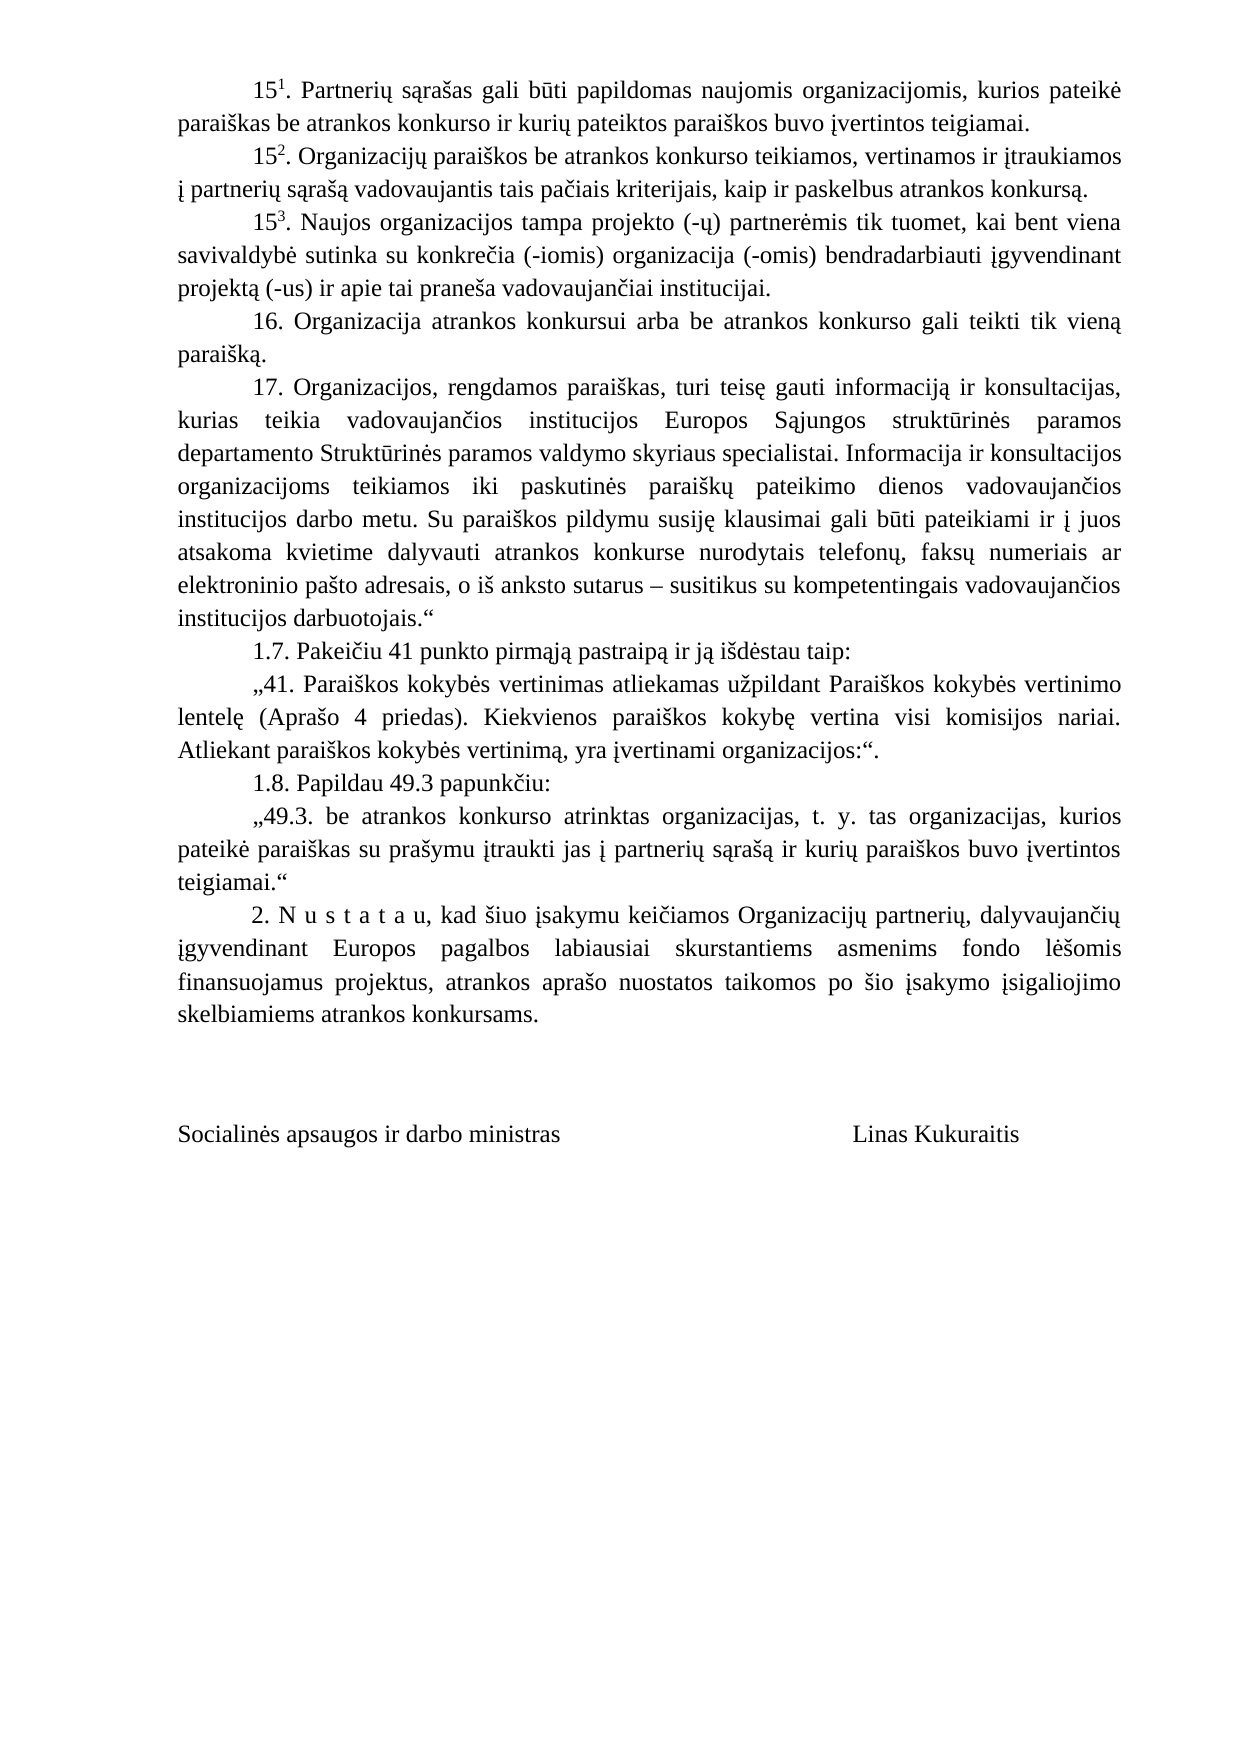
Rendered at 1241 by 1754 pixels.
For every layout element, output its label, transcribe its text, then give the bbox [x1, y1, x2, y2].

text 1.7. Pakeičiu 41 punkto pirmąją pastraipą ir ją išdėstau taip: [177, 636, 1122, 665]
text 1.8. Papildau 49.3 papunkčiu: [177, 768, 1122, 797]
text 153. Naujos organizacijos tampa projekto (-ų) partnerėmis tik tuomet, kai bent viena savivaldybė sutinka su konkrečia (-iomis) organizacija (-omis) bendradarbiauti įgyvendinant projektą (-us) ir apie tai praneša vadovaujančiai institucijai. [177, 207, 1122, 302]
text 16. Organizacija atrankos konkursui arba be atrankos konkurso gali teikti tik vieną paraišką. [177, 306, 1122, 368]
text 152. Organizacijų paraiškos be atrankos konkurso teikiamos, vertinamos ir įtraukiamos į partnerių sąrašą vadovaujantis tais pačiais kriterijais, kaip ir paskelbus atrankos konkursą. [177, 141, 1122, 203]
text 2. N u s t a t a u, kad šiuo įsakymu keičiamos Organizacijų partnerių, dalyvaujančių įgyvendinant Europos pagalbos labiausiai skurstantiems asmenims fondo lėšomis finansuojamus projektus, atrankos aprašo nuostatos taikomos po šio įsakymo įsigaliojimo skelbiamiems atrankos konkursams. [177, 901, 1122, 1028]
text „49.3. be atrankos konkurso atrinktas organizacijas, t. y. tas organizacijas, kurios pateikė paraiškas su prašymu įtraukti jas į partnerių sąrašą ir kurių paraiškos buvo įvertintos teigiamai.“ [177, 801, 1122, 896]
text 17. Organizacijos, rengdamos paraiškas, turi teisę gauti informaciją ir konsultacijas, kurias teikia vadovaujančios institucijos Europos Sąjungos struktūrinės paramos departamento Struktūrinės paramos valdymo skyriaus specialistai. Informacija ir konsultacijos organizacijoms teikiamos iki paskutinės paraiškų pateikimo dienos vadovaujančios institucijos darbo metu. Su paraiškos pildymu susiję klausimai gali būti pateikiami ir į juos atsakoma kvietime dalyvauti atrankos konkurse nurodytais telefonų, faksų numeriais ar elektroninio pašto adresais, o iš anksto sutarus – susitikus su kompetentingais vadovaujančios institucijos darbuotojais.“ [177, 372, 1122, 632]
text Socialinės apsaugos ir darbo ministras Linas Kukuraitis [177, 1119, 1122, 1148]
text „41. Paraiškos kokybės vertinimas atliekamas užpildant Paraiškos kokybės vertinimo lentelę (Aprašo 4 priedas). Kiekvienos paraiškos kokybę vertina visi komisijos nariai. Atliekant paraiškos kokybės vertinimą, yra įvertinami organizacijos:“. [177, 669, 1122, 764]
text 151. Partnerių sąrašas gali būti papildomas naujomis organizacijomis, kurios pateikė paraiškas be atrankos konkurso ir kurių pateiktos paraiškos buvo įvertintos teigiamai. [177, 75, 1122, 137]
